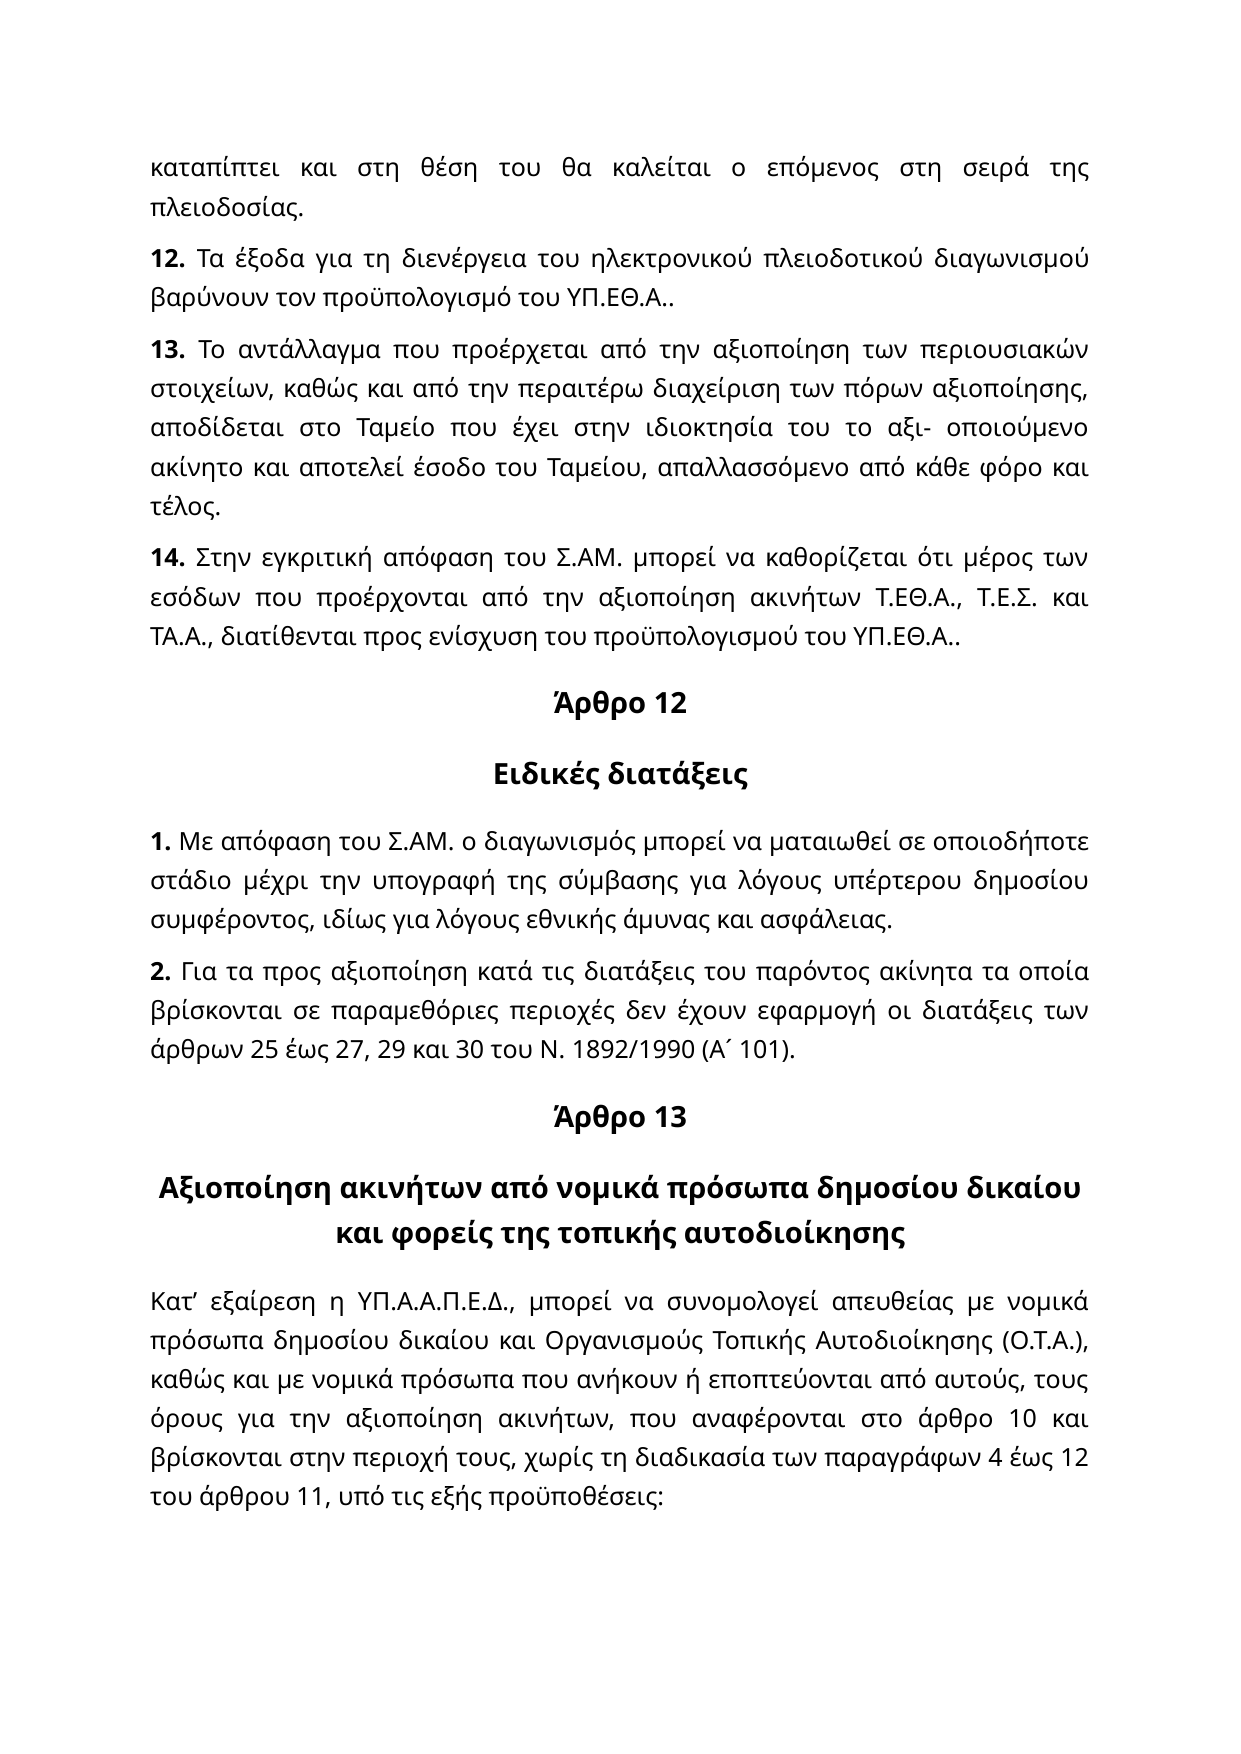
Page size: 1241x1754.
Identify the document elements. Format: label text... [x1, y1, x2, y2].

text 2. Για τα προς αξιοποίηση κατά τις διατάξεις του παρόντος ακίνητα τα οποία βρίσκονται σε παραμεθόριες περιοχές δεν έχουν εφαρμογή οι διατάξεις των άρθρων 25 έως 27, 29 και 30 του Ν. 1892/1990 (Α´ 101). [150, 954, 1090, 1066]
text 14. Στην εγκριτική απόφαση του Σ.ΑΜ. μπορεί να καθορίζεται ότι μέρος των εσόδων που προέρχονται από την αξιοποίηση ακινήτων Τ.ΕΘ.Α., Τ.Ε.Σ. και ΤΑ.Α., διατίθενται προς ενίσχυση του προϋπολογισμού του ΥΠ.ΕΘ.Α.. [150, 540, 1090, 652]
subtitle Άρθρο 12 [150, 682, 1090, 722]
text 12. Τα έξοδα για τη διενέργεια του ηλεκτρονικού πλειοδοτικού διαγωνισμού βαρύνουν τον προϋπολογισμό του ΥΠ.ΕΘ.Α.. [150, 241, 1090, 314]
subtitle Ειδικές διατάξεις [150, 753, 1090, 793]
text Κατ’ εξαίρεση η ΥΠ.Α.Α.Π.Ε.Δ., μπορεί να συνομολογεί απευθείας με νομικά πρόσωπα δημοσίου δικαίου και Οργανισμούς Τοπικής Αυτοδιοίκησης (Ο.Τ.Α.), καθώς και με νομικά πρόσωπα που ανήκουν ή εποπτεύονται από αυτούς, τους όρους για την αξιοποίηση ακινήτων, που αναφέρονται στο άρθρο 10 και βρίσκονται στην περιοχή τους, χωρίς τη διαδικασία των παραγράφων 4 έως 12 του άρθρου 11, υπό τις εξής προϋποθέσεις: [150, 1283, 1090, 1513]
subtitle Άρθρο 13 [150, 1096, 1090, 1136]
text 1. Με απόφαση του Σ.ΑΜ. ο διαγωνισμός μπορεί να ματαιωθεί σε οποιοδήποτε στάδιο μέχρι την υπογραφή της σύμβασης για λόγους υπέρτερου δημοσίου συμφέροντος, ιδίως για λόγους εθνικής άμυνας και ασφάλειας. [150, 824, 1090, 936]
subtitle Αξιοποίηση ακινήτων από νομικά πρόσωπα δημοσίου δικαίου και φορείς της τοπικής αυτοδιοίκησης [150, 1167, 1090, 1252]
text καταπίπτει και στη θέση του θα καλείται ο επόμενος στη σειρά της πλειοδοσίας. [150, 150, 1090, 223]
text 13. Το αντάλλαγμα που προέρχεται από την αξιοποίηση των περιουσιακών στοιχείων, καθώς και από την περαιτέρω διαχείριση των πόρων αξιοποίησης, αποδίδεται στο Ταμείο που έχει στην ιδιοκτησία του το αξι- οποιούμενο ακίνητο και αποτελεί έσοδο του Ταμείου, απαλλασσόμενο από κάθε φόρο και τέλος. [150, 332, 1090, 522]
